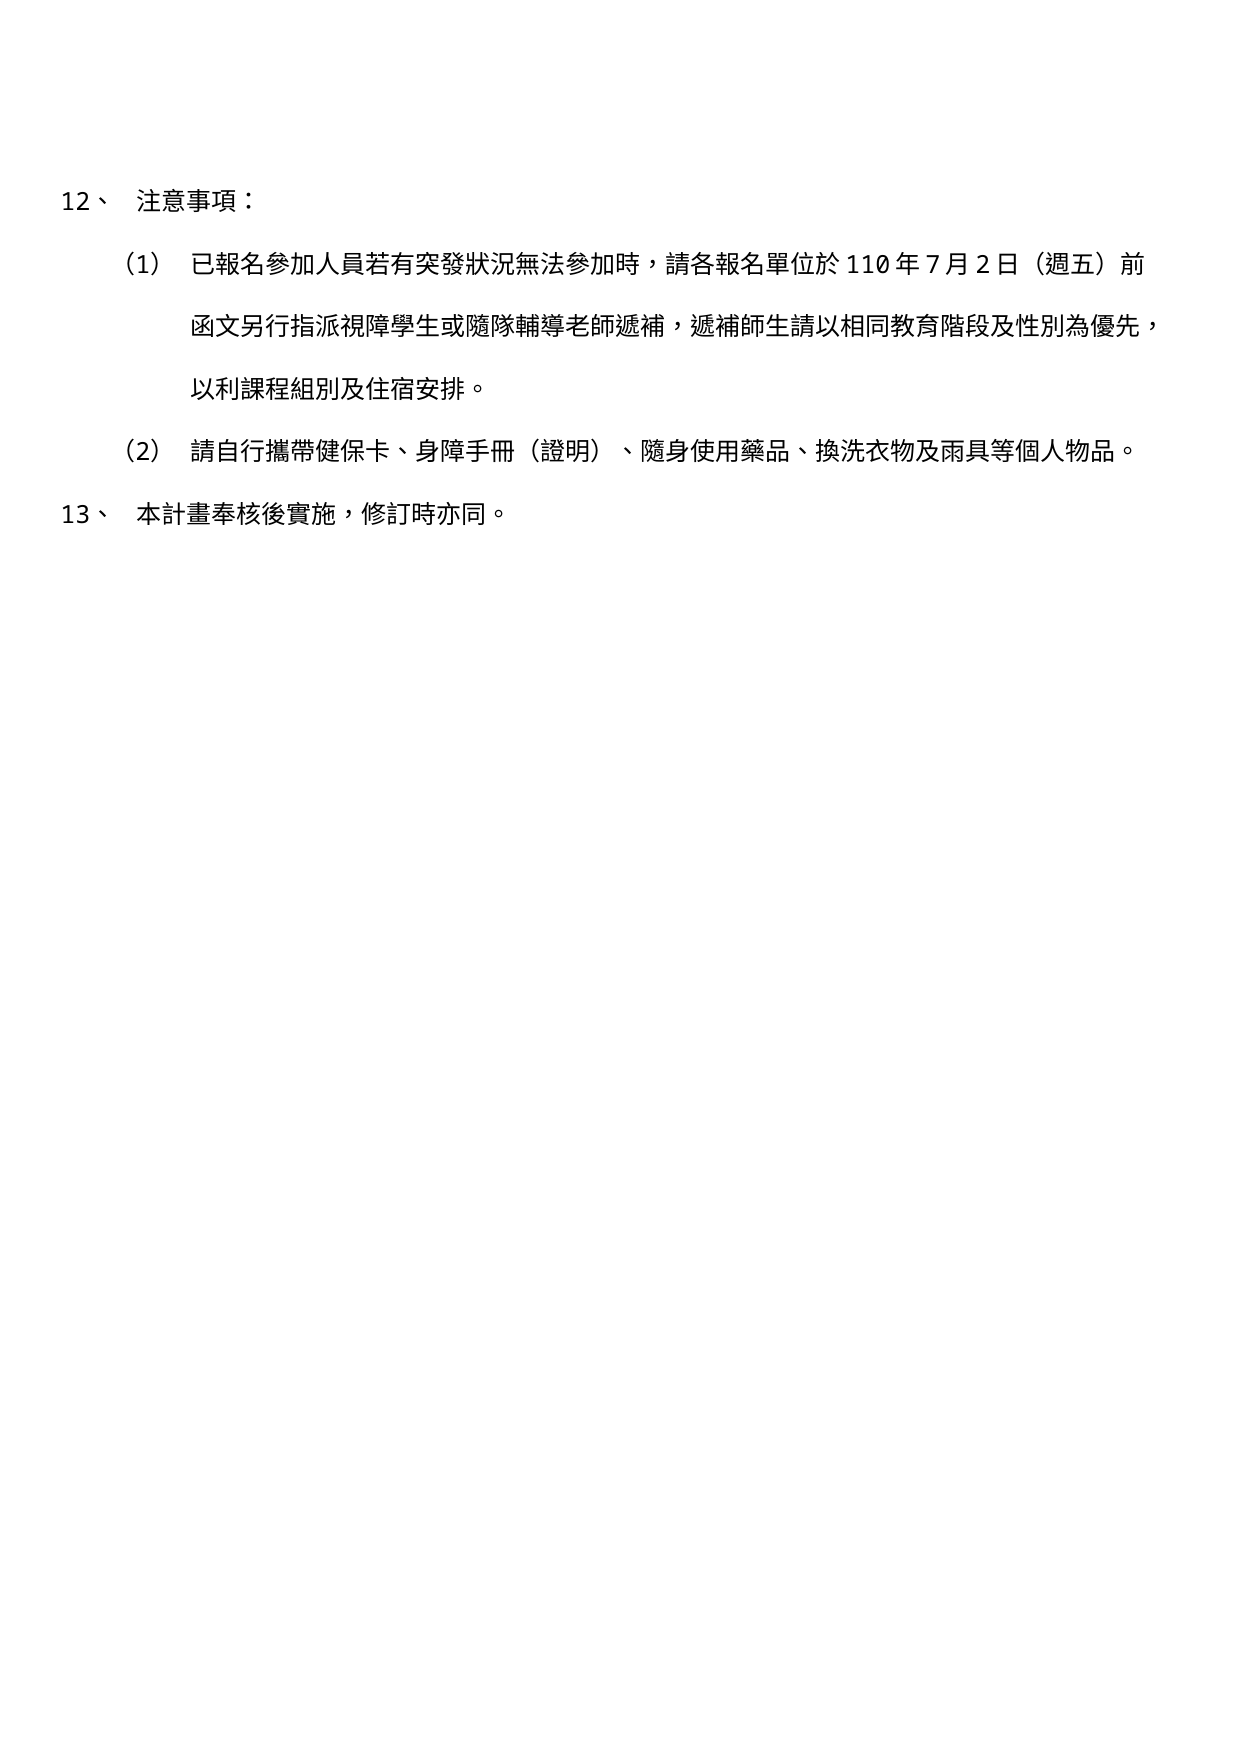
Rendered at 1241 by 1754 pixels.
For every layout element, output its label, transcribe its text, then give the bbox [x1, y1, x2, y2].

list 請自行攜帶健保卡、身障手冊（證明）、隨身使用藥品、換洗衣物及雨具等個人物品。 [110, 408, 1165, 471]
list 注意事項： [60, 158, 1165, 221]
list 本計畫奉核後實施，修訂時亦同。 [60, 471, 1165, 533]
list 已報名參加人員若有突發狀況無法參加時，請各報名單位於110年7月2日（週五）前函文另行指派視障學生或隨隊輔導老師遞補，遞補師生請以相同教育階段及性別為優先，以利課程組別及住宿安排。 [110, 221, 1165, 408]
